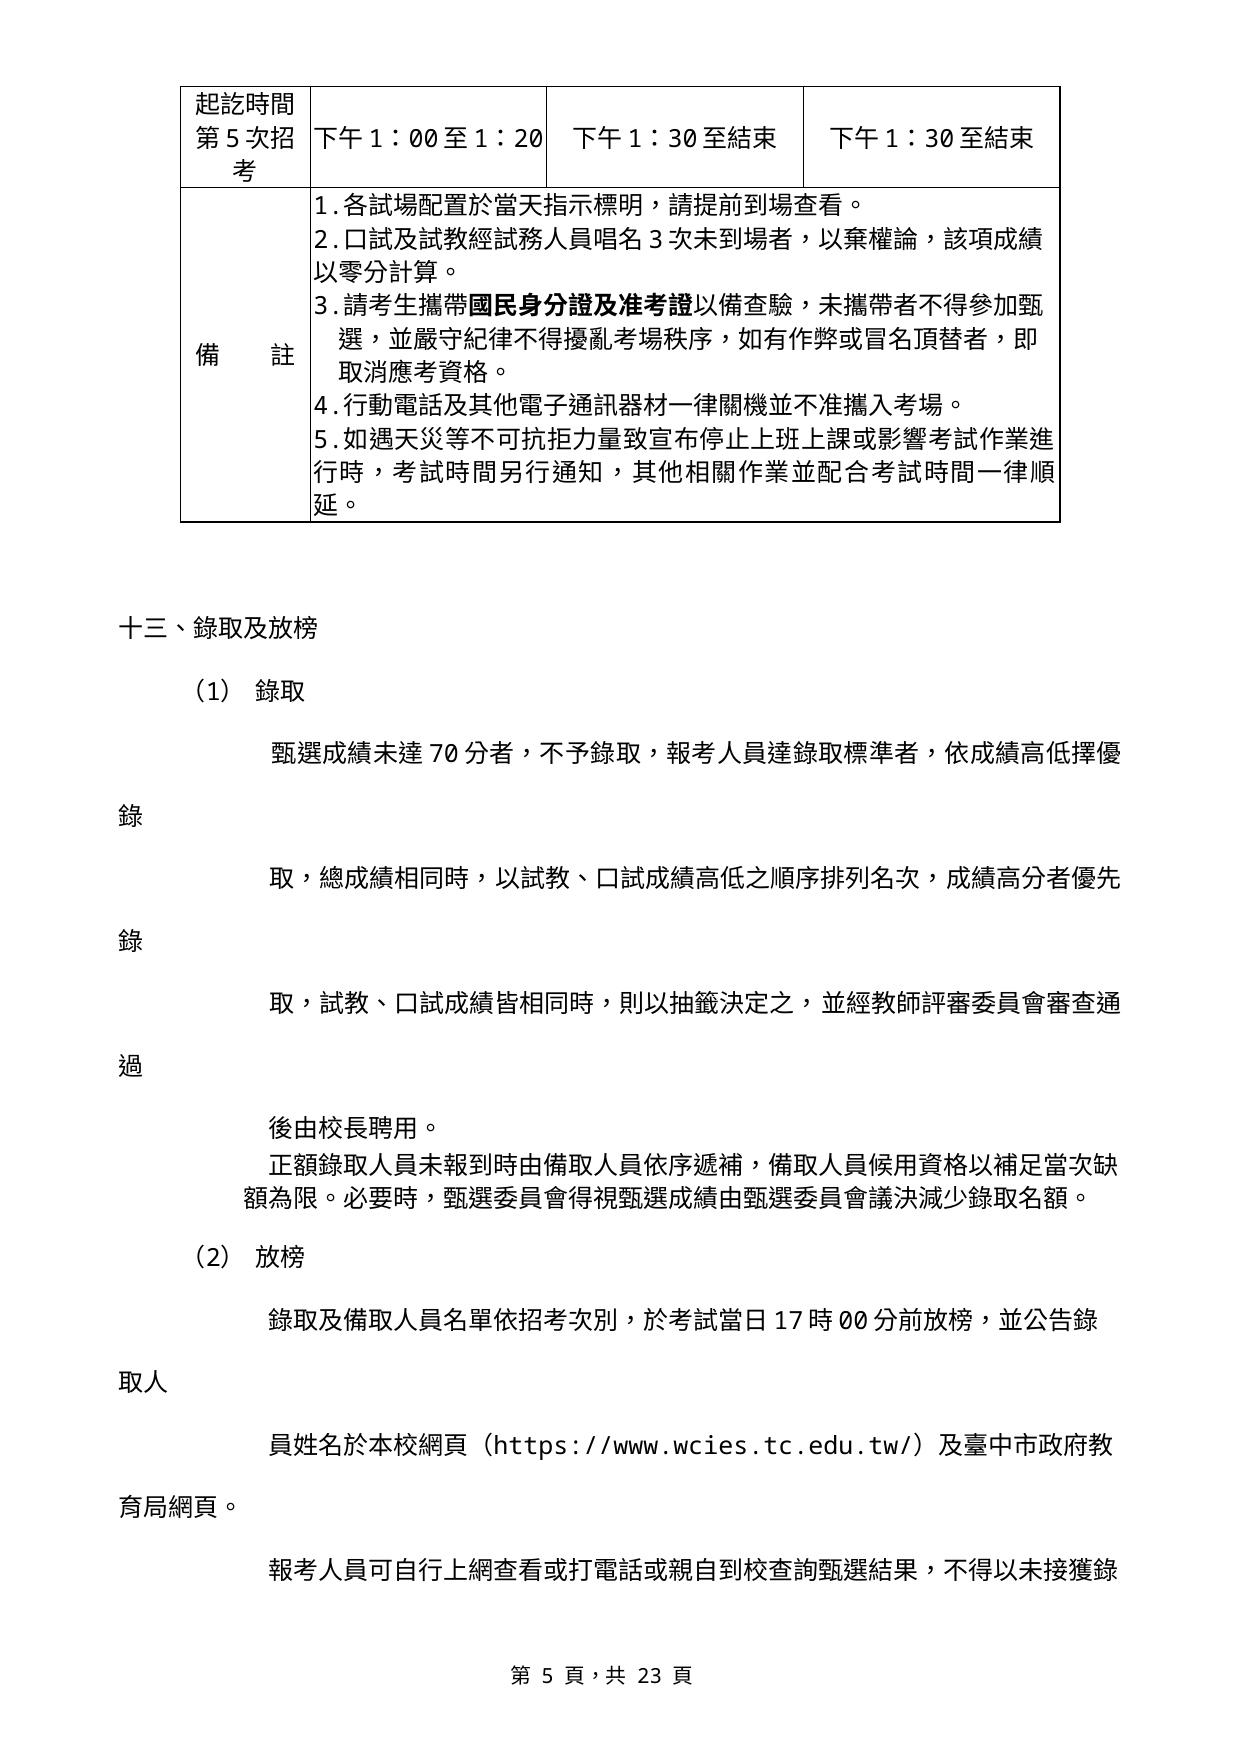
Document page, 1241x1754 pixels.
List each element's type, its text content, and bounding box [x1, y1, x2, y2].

table_cell 下午1：00至1：20 [311, 87, 546, 187]
text 取，總成績相同時，以試教、口試成績高低之順序排列名次，成績高分者優先錄 [118, 835, 1122, 960]
text 取，試教、口試成績皆相同時，則以抽籤決定之，並經教師評審委員會審查通過 [118, 960, 1122, 1085]
text 十三、錄取及放榜 [118, 585, 1122, 647]
text 正額錄取人員未報到時由備取人員依序遞補，備取人員候用資格以補足當次缺額為限。必要時，甄選委員會得視甄選成績由甄選委員會議決減少錄取名額。 [118, 1147, 1122, 1214]
list 錄取 [181, 647, 1122, 710]
table_cell 備 註 [181, 188, 310, 521]
text 甄選成績未達70分者，不予錄取，報考人員達錄取標準者，依成績高低擇優錄 [118, 710, 1122, 835]
table_cell 1.各試場配置於當天指示標明，請提前到場查看。 2.口試及試教經試務人員唱名3次未到場者，以棄權論，該項成績以零分計算。 3.請考生攜帶國民身分證及准考證以備查驗，未攜帶者不得參加甄選，並嚴守紀律不得擾亂考場秩序，如有作弊或冒名頂替者，即取消應考資格。 4.行動電話及其他電子通訊器材一律關機並不准攜入考場。 5.如遇天災等不可抗拒力量致宣布停止上班上課或影響考試作業進行時，考試時間另行通知，其他相關作業並配合考試時間一律順延。 [311, 188, 1059, 521]
table_cell 下午1：30至結束 [547, 87, 803, 187]
text 錄取及備取人員名單依招考次別，於考試當日17時00分前放榜，並公告錄取人 [118, 1277, 1122, 1402]
text 後由校長聘用。 [118, 1085, 1122, 1147]
list 放榜 [181, 1214, 1122, 1277]
table_cell 下午1：30至結束 [804, 87, 1059, 187]
text 報考人員可自行上網查看或打電話或親自到校查詢甄選結果，不得以未接獲錄 [118, 1527, 1122, 1589]
text 員姓名於本校網頁（https://www.wcies.tc.edu.tw/）及臺中市政府教育局網頁。 [118, 1402, 1122, 1527]
table_cell 起訖時間 第5次招考 [181, 87, 310, 187]
